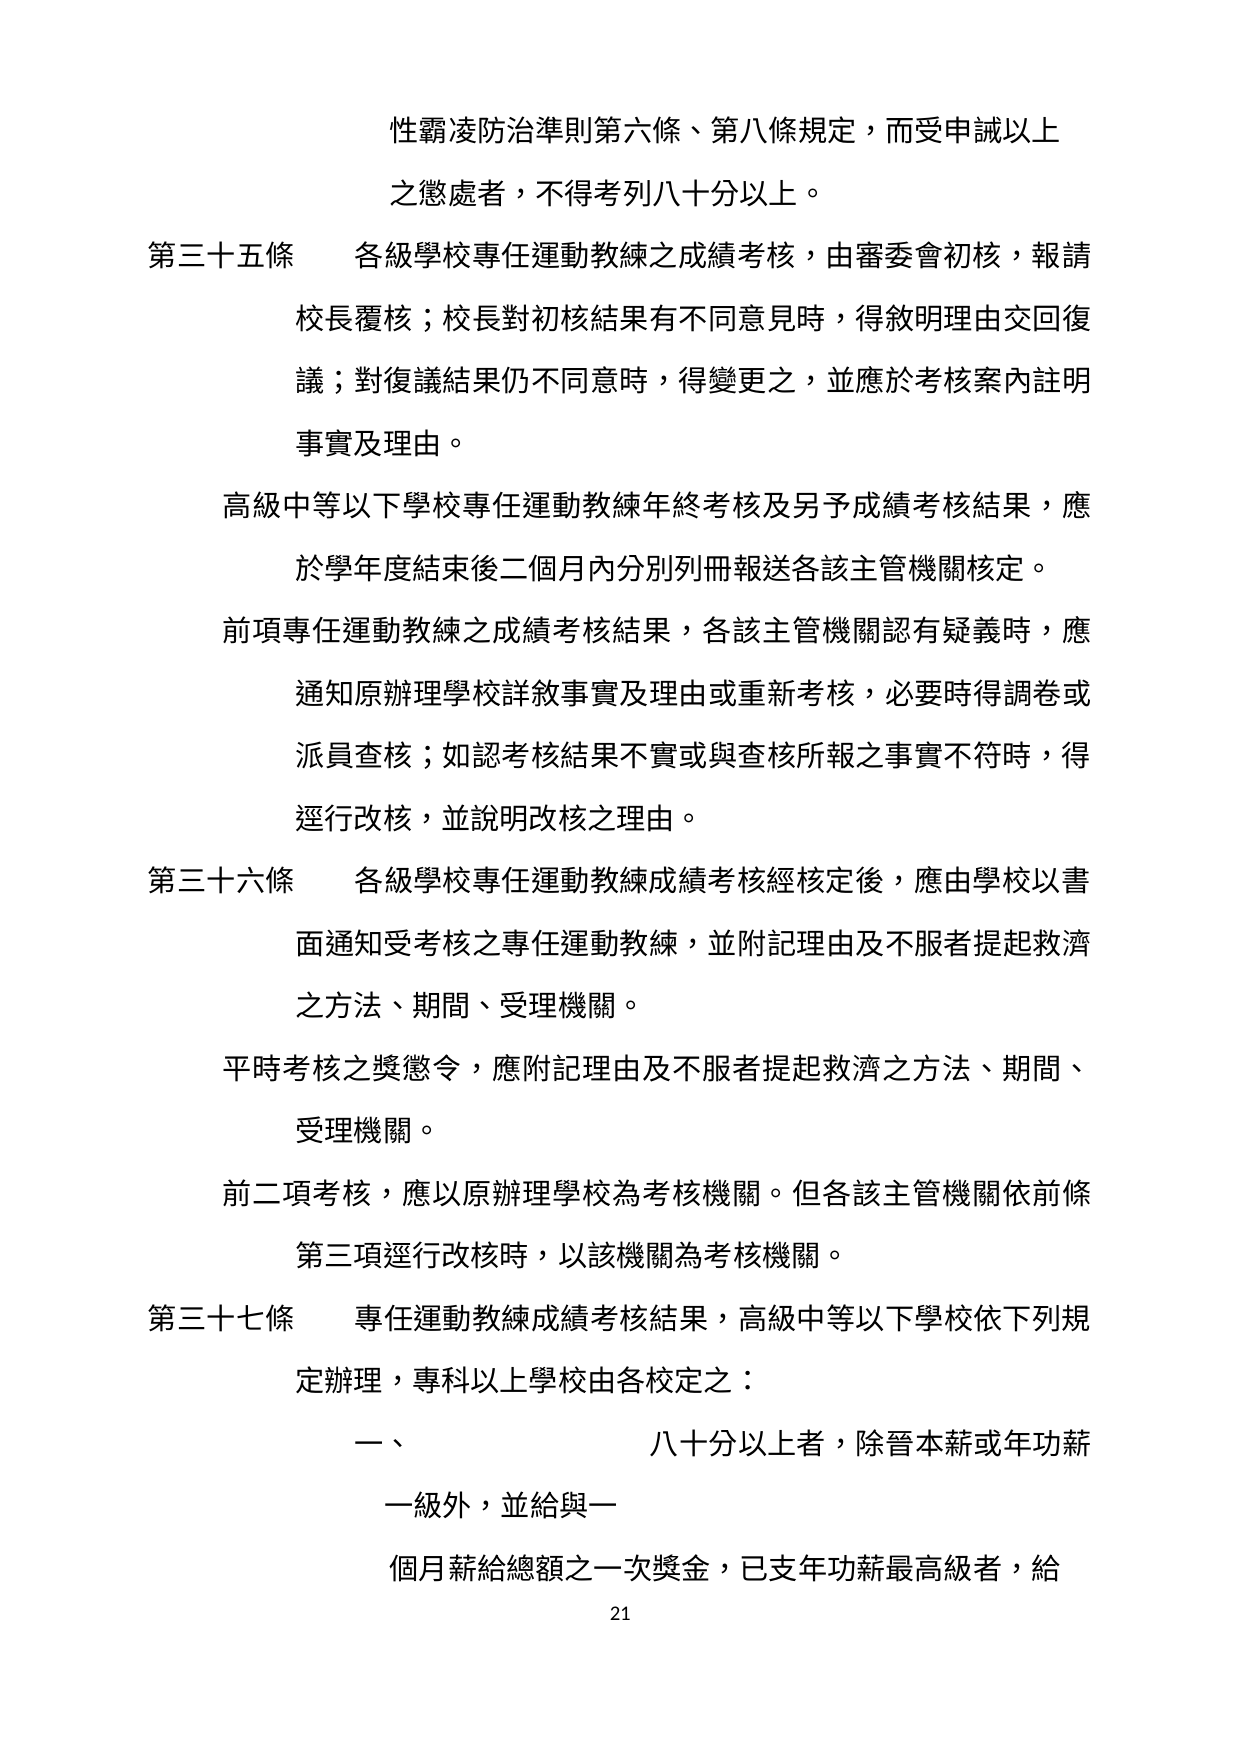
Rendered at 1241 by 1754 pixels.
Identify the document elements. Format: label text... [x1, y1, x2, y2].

text 高級中等以下學校專任運動教練年終考核及另予成績考核結果，應於學年度結束後二個月內分別列冊報送各該主管機關核定。 [148, 462, 1092, 587]
text 性霸凌防治準則第六條、第八條規定，而受申誡以上 [354, 87, 1092, 150]
text 前二項考核，應以原辦理學校為考核機關。但各該主管機關依前條第三項逕行改核時，以該機關為考核機關。 [148, 1150, 1092, 1275]
text 之懲處者，不得考列八十分以上。 [354, 150, 1092, 212]
text 第三十七條 專任運動教練成績考核結果，高級中等以下學校依下列規定辦理，專科以上學校由各校定之： [148, 1275, 1092, 1400]
text 個月薪給總額之一次獎金，已支年功薪最高級者，給 [354, 1525, 1092, 1587]
text 前項專任運動教練之成績考核結果，各該主管機關認有疑義時，應通知原辦理學校詳敘事實及理由或重新考核，必要時得調卷或派員查核；如認考核結果不實或與查核所報之事實不符時，得逕行改核，並說明改核之理由。 [148, 587, 1092, 837]
text 第三十五條 各級學校專任運動教練之成績考核，由審委會初核，報請校長覆核；校長對初核結果有不同意見時，得敘明理由交回復議；對復議結果仍不同意時，得變更之，並應於考核案內註明事實及理由。 [148, 212, 1092, 462]
text 平時考核之獎懲令，應附記理由及不服者提起救濟之方法、期間、受理機關。 [148, 1025, 1092, 1150]
list 八十分以上者，除晉本薪或年功薪一級外，並給與一 [354, 1400, 1092, 1525]
text 第三十六條 各級學校專任運動教練成績考核經核定後，應由學校以書面通知受考核之專任運動教練，並附記理由及不服者提起救濟之方法、期間、受理機關。 [148, 837, 1092, 1025]
